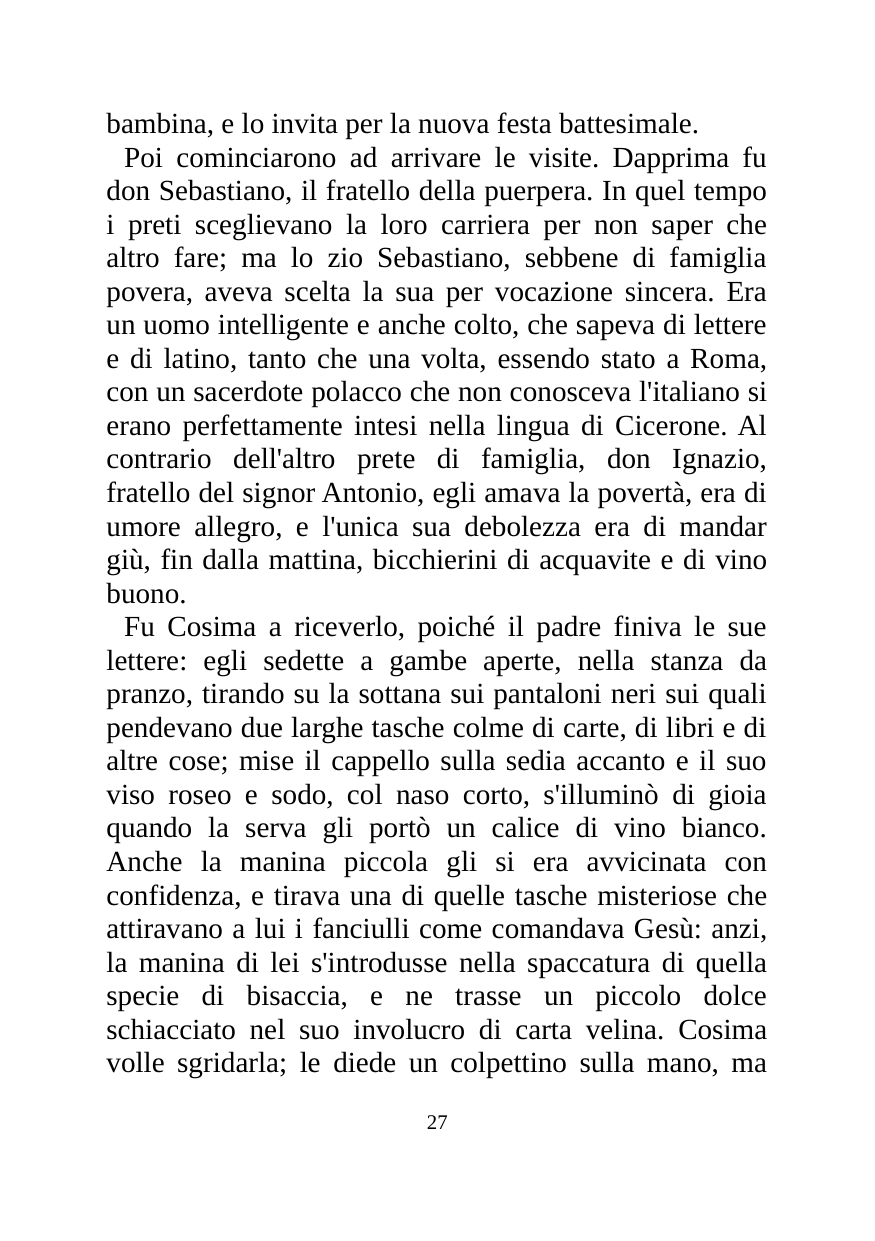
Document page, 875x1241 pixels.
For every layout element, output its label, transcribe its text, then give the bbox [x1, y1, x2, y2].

text bambina, e lo invita per la nuova festa battesimale. [106, 106, 768, 140]
text Poi cominciarono ad arrivare le visite. Dapprima fu don Sebastiano, il fratello della puerpera. In quel tempo i preti sceglievano la loro carriera per non saper che altro fare; ma lo zio Sebastiano, sebbene di famiglia povera, aveva scelta la sua per vocazione sincera. Era un uomo intelligente e anche colto, che sapeva di lettere e di latino, tanto che una volta, essendo stato a Roma, con un sacerdote polacco che non conosceva l'italiano si erano perfettamente intesi nella lingua di Cicerone. Al contrario dell'altro prete di famiglia, don Ignazio, fratello del signor Antonio, egli amava la povertà, era di umore allegro, e l'unica sua debolezza era di mandar giù, fin dalla mattina, bicchierini di acquavite e di vino buono. [106, 140, 768, 609]
text Fu Cosima a riceverlo, poiché il padre finiva le sue lettere: egli sedette a gambe aperte, nella stanza da pranzo, tirando su la sottana sui pantaloni neri sui quali pendevano due larghe tasche colme di carte, di libri e di altre cose; mise il cappello sulla sedia accanto e il suo viso roseo e sodo, col naso corto, s'illuminò di gioia quando la serva gli portò un calice di vino bianco. Anche la manina piccola gli si era avvicinata con confidenza, e tirava una di quelle tasche misteriose che attiravano a lui i fanciulli come comandava Gesù: anzi, la manina di lei s'introdusse nella spaccatura di quella specie di bisaccia, e ne trasse un piccolo dolce schiacciato nel suo involucro di carta velina. Cosima volle sgridarla; le diede un colpettino sulla mano, ma [106, 609, 768, 1079]
